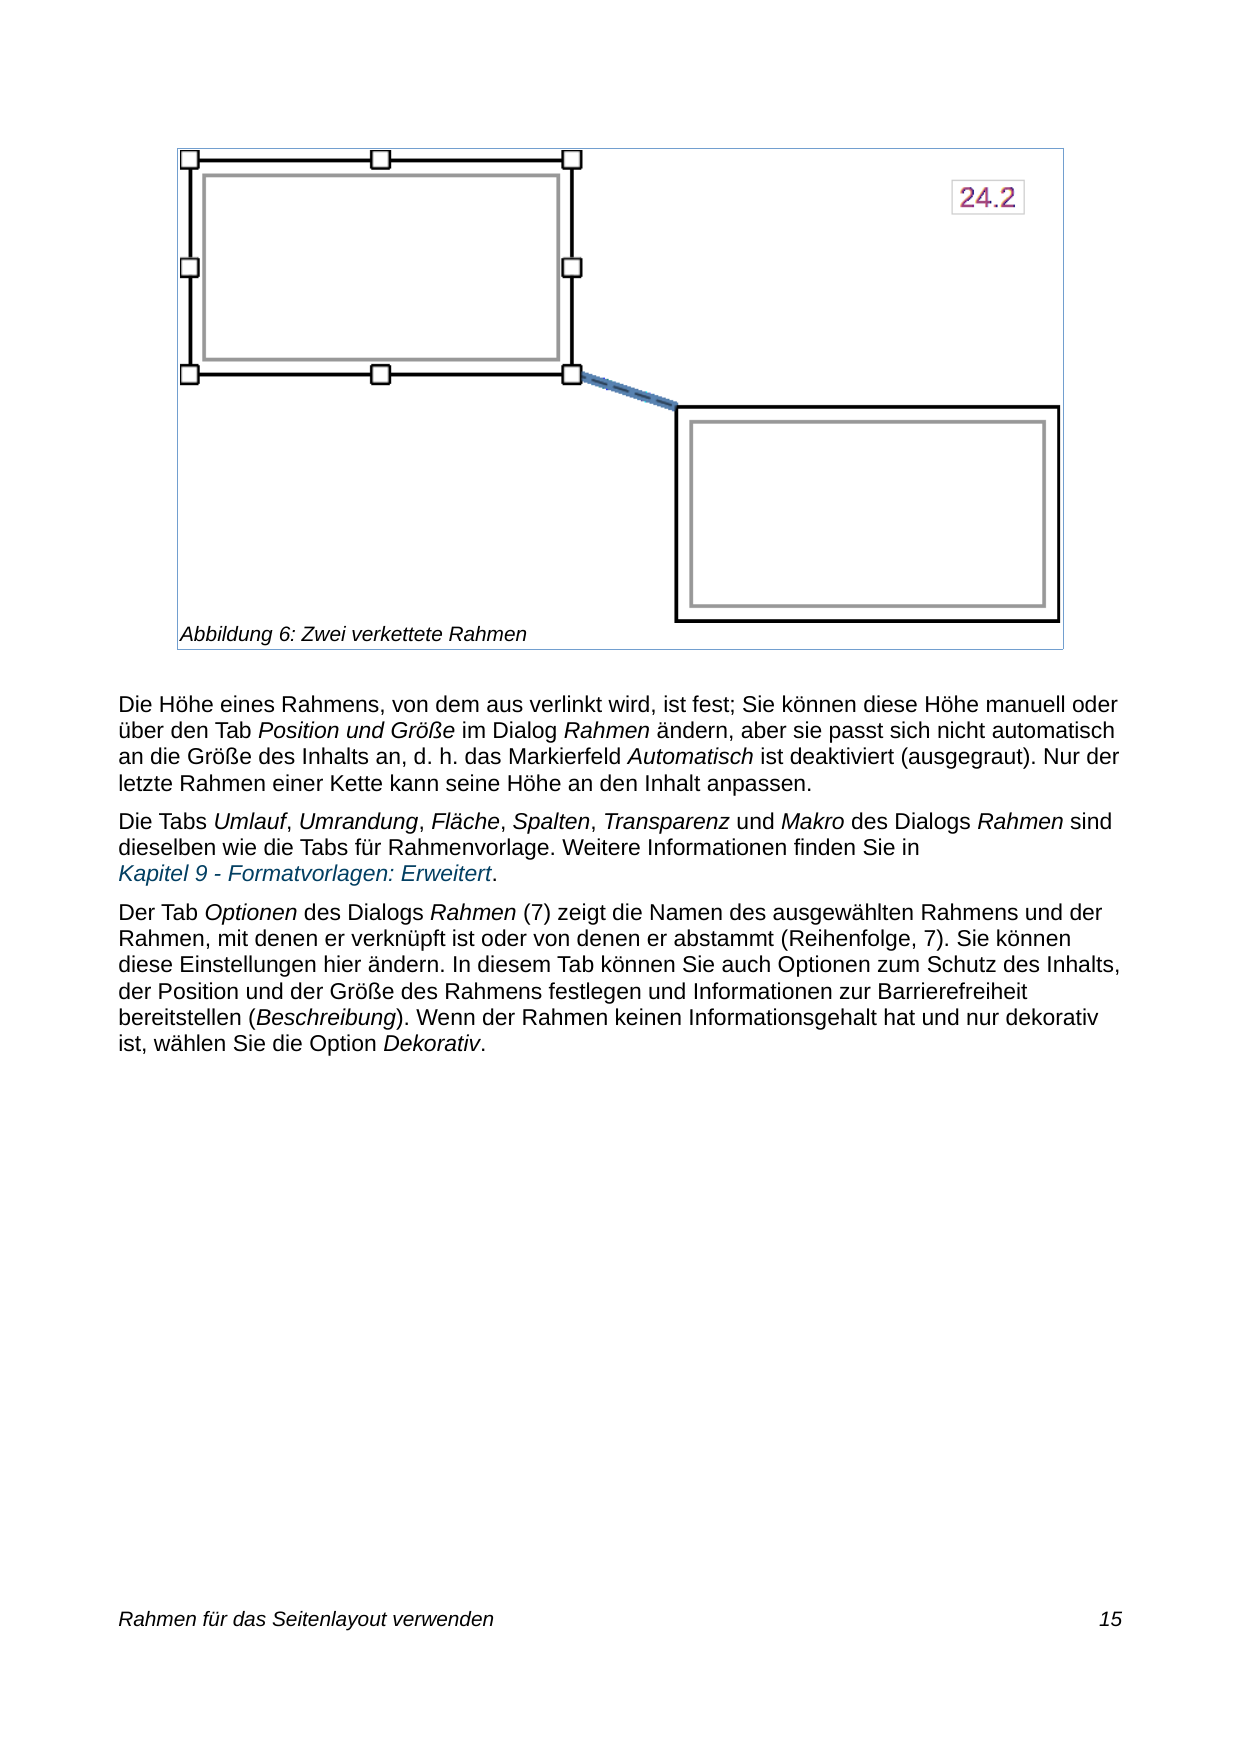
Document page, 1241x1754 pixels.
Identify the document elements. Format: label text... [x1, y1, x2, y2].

picture [180, 150, 1061, 623]
text Der Tab Optionen des Dialogs Rahmen (Abbildung 7) zeigt die Namen des ausgewählten Rahmens und der Rahmen, mit denen er verknüpft ist oder von denen er abstammt (Reihenfolge, Abbildung 7). Sie können diese Einstellungen hier ändern. In diesem Tab können Sie auch Optionen zum Schutz des Inhalts, der Position und der Größe des Rahmens festlegen und Informationen zur Barrierefreiheit bereitstellen (Beschreibung). Wenn der Rahmen keinen Informationsgehalt hat und nur dekorativ ist, wählen Sie die Option Dekorativ. [118, 898, 1122, 1057]
text Abbildung 6: Zwei verkettete Rahmen [180, 623, 1060, 646]
text Die Höhe eines Rahmens, von dem aus verlinkt wird, ist fest; Sie können diese Höhe manuell oder über den Tab Position und Größe im Dialog Rahmen ändern, aber sie passt sich nicht automatisch an die Größe des Inhalts an, d. h. das Markierfeld Automatisch ist deaktiviert (ausgegraut). Nur der letzte Rahmen einer Kette kann seine Höhe an den Inhalt anpassen. [118, 691, 1122, 796]
text Die Tabs Umlauf, Umrandung, Fläche, Spalten, Transparenz und Makro des Dialogs Rahmen sind dieselben wie die Tabs für Rahmenvorlage. Weitere Informationen finden Sie in Kapitel 9 - Formatvorlagen: Erweitert. [118, 808, 1122, 887]
